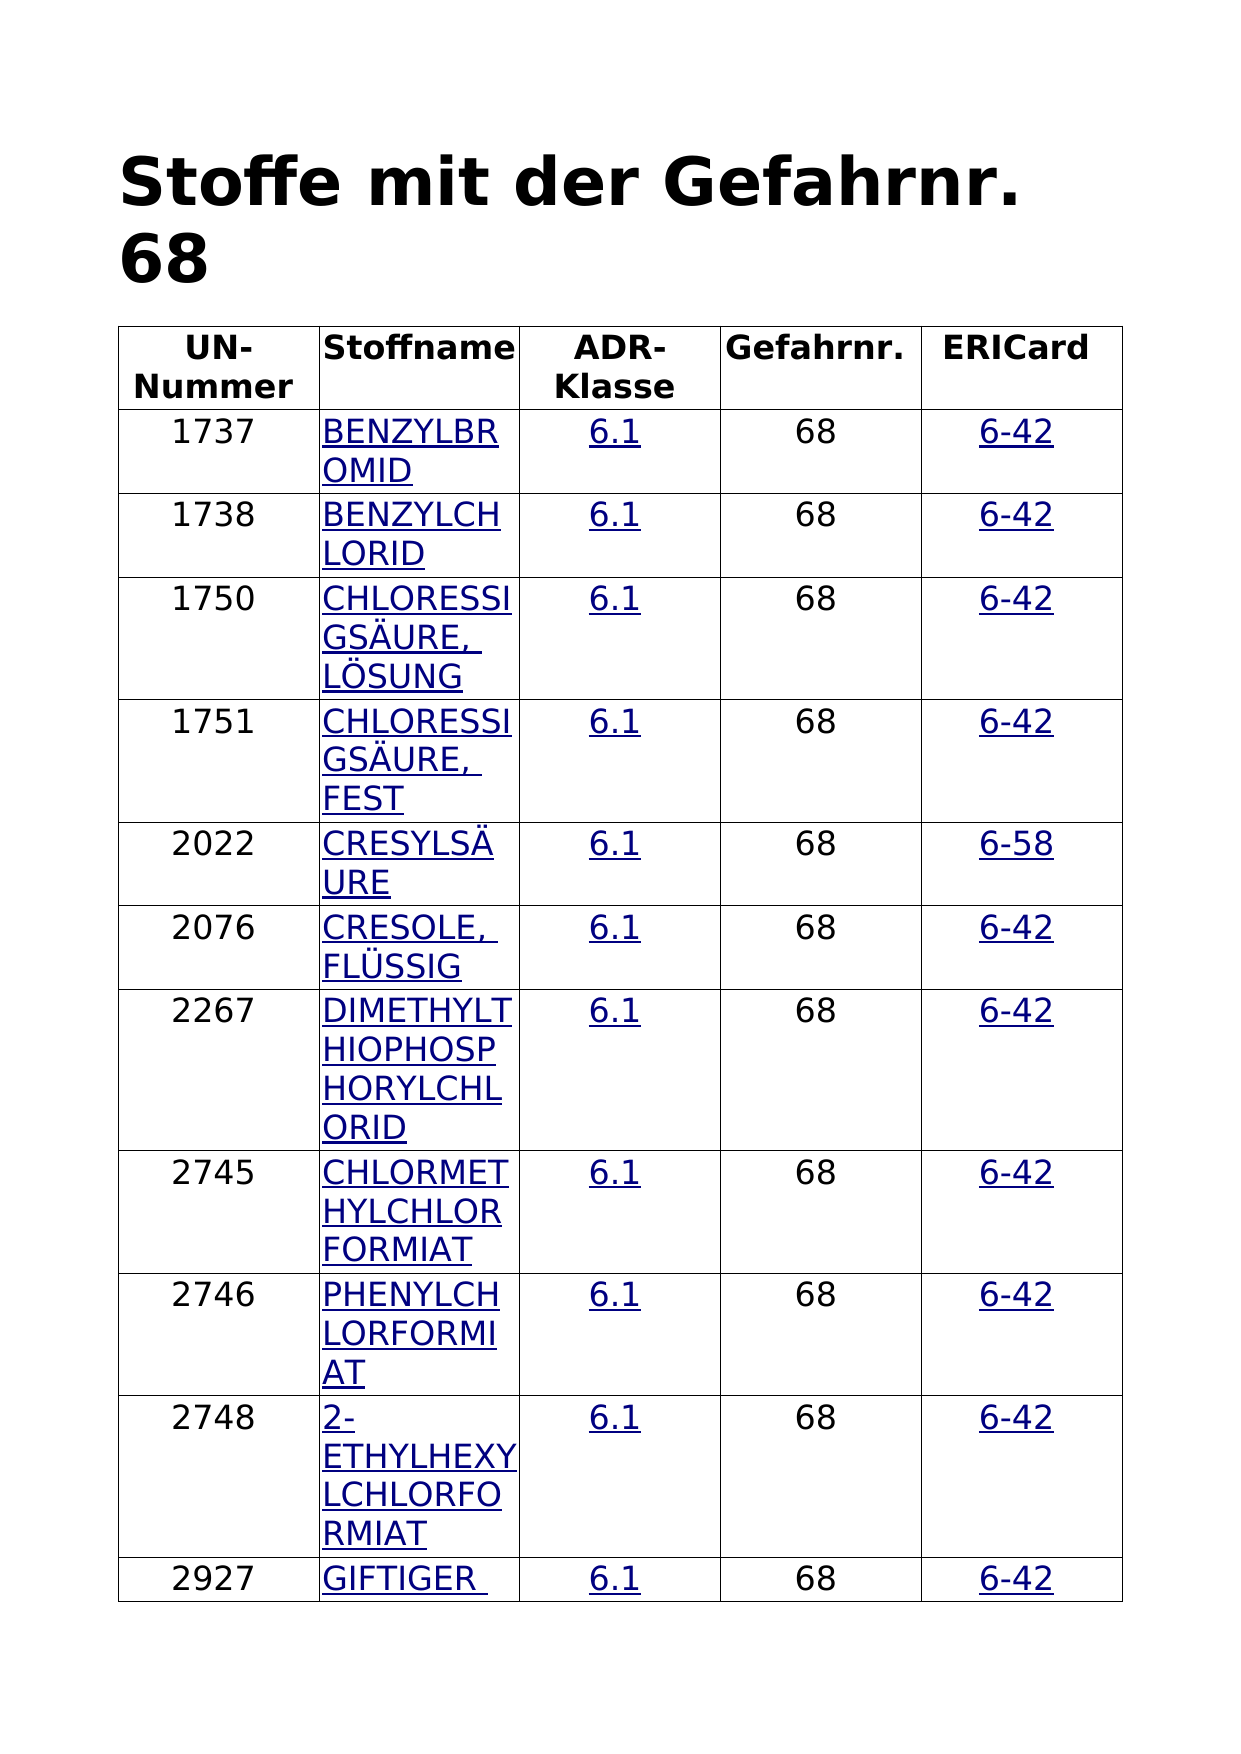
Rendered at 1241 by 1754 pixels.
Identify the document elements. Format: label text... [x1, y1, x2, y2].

table_cell CHLORESSIGSÄURE, FEST [320, 700, 519, 822]
table_cell 1751 [119, 700, 319, 822]
table_cell 6-42 [922, 1558, 1122, 1601]
table_cell CRESOLE, FLÜSSIG [320, 906, 519, 989]
table_cell 2267 [119, 990, 319, 1150]
table_cell 6.1 [520, 823, 720, 905]
table_cell 6.1 [520, 700, 720, 822]
table_cell 2746 [119, 1274, 319, 1395]
table_cell 6-42 [922, 990, 1122, 1150]
table_cell 6.1 [520, 906, 720, 989]
table_cell BENZYLBROMID [320, 410, 519, 493]
table_cell 6-42 [922, 494, 1122, 577]
table_cell BENZYLCHLORID [320, 494, 519, 577]
table_cell 1737 [119, 410, 319, 493]
table_header Stoffname [320, 327, 519, 409]
table_header ADR-Klasse [520, 327, 720, 409]
table_cell 6-58 [922, 823, 1122, 905]
table_cell DIMETHYLTHIOPHOSPHORYLCHLORID [320, 990, 519, 1150]
table_cell 6.1 [520, 494, 720, 577]
table_cell CHLORESSIGSÄURE, LÖSUNG [320, 578, 519, 699]
table_cell 6-42 [922, 906, 1122, 989]
table_header UN-Nummer [119, 327, 319, 409]
table_header ERICard [922, 327, 1122, 409]
table_cell GIFTIGER [320, 1558, 519, 1601]
table_cell 2-ETHYLHEXYLCHLORFORMIAT [320, 1396, 519, 1557]
table_cell 6.1 [520, 410, 720, 493]
table_cell CHLORMETHYLCHLORFORMIAT [320, 1151, 519, 1273]
table_cell 68 [721, 1274, 921, 1395]
table_cell 68 [721, 906, 921, 989]
table_cell 6.1 [520, 1274, 720, 1395]
table_cell 1738 [119, 494, 319, 577]
table_cell 68 [721, 410, 921, 493]
table_cell 68 [721, 990, 921, 1150]
subtitle Stoffe mit der Gefahrnr. 68 [118, 143, 1122, 298]
table_cell 1750 [119, 578, 319, 699]
table_cell 6-42 [922, 578, 1122, 699]
table_cell 6.1 [520, 1558, 720, 1601]
table_cell 6.1 [520, 578, 720, 699]
table_cell 6-42 [922, 1396, 1122, 1557]
table_cell 6-42 [922, 700, 1122, 822]
table_cell 2022 [119, 823, 319, 905]
table_cell 68 [721, 1396, 921, 1557]
table_cell 6.1 [520, 1151, 720, 1273]
table_cell 2745 [119, 1151, 319, 1273]
table_cell 68 [721, 1558, 921, 1601]
table_cell 6-42 [922, 1151, 1122, 1273]
table_cell 2076 [119, 906, 319, 989]
table_cell PHENYLCHLORFORMIAT [320, 1274, 519, 1395]
table_cell 68 [721, 1151, 921, 1273]
table_cell 6-42 [922, 410, 1122, 493]
table_cell 6.1 [520, 990, 720, 1150]
table_cell 2748 [119, 1396, 319, 1557]
table_cell 68 [721, 700, 921, 822]
table_cell 68 [721, 494, 921, 577]
table_cell 68 [721, 823, 921, 905]
table_cell 68 [721, 578, 921, 699]
table_cell 6-42 [922, 1274, 1122, 1395]
table_cell 2927 [119, 1558, 319, 1601]
table_cell CRESYLSÄURE [320, 823, 519, 905]
table_header Gefahrnr. [721, 327, 921, 409]
table_cell 6.1 [520, 1396, 720, 1557]
